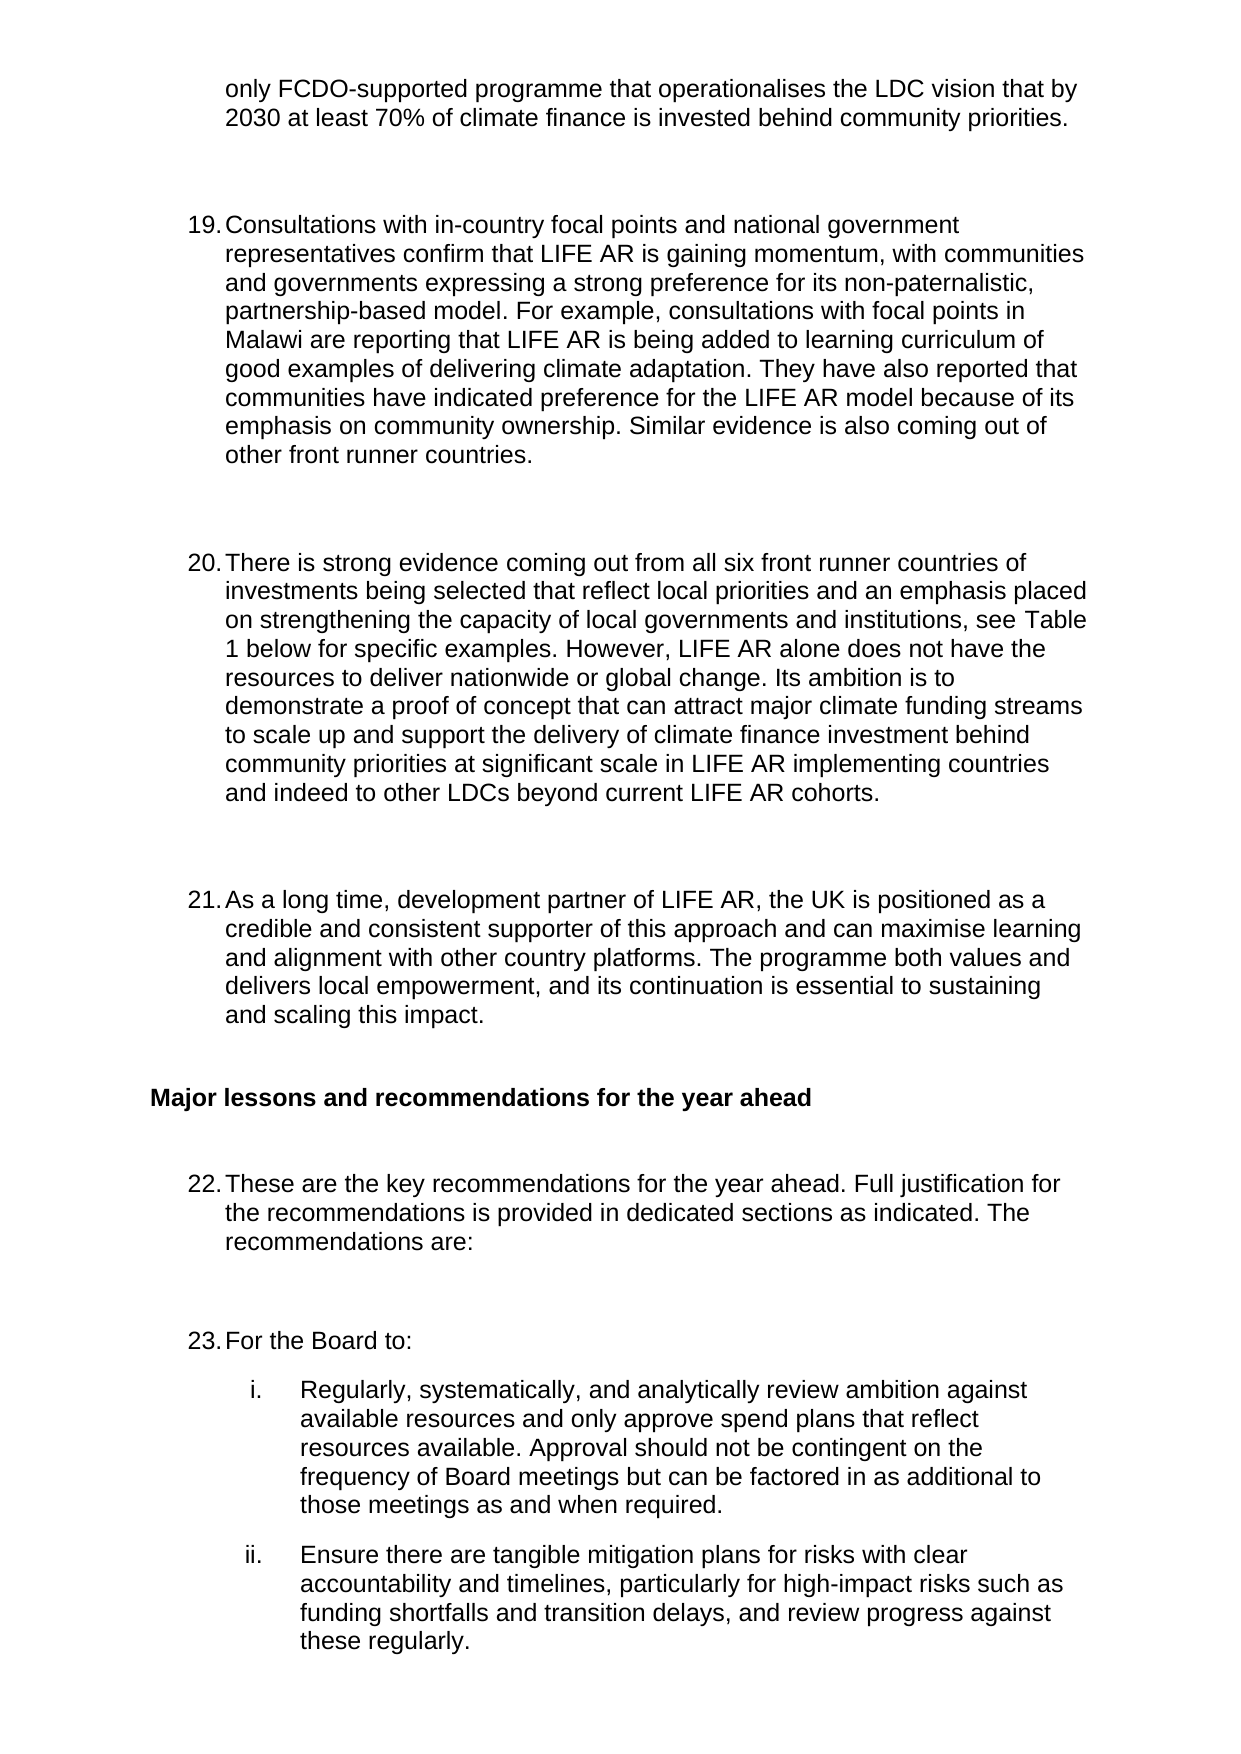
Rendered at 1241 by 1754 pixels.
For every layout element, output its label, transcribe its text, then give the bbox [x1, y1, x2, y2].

text Major lessons and recommendations for the year ahead [150, 1083, 1090, 1111]
list These are the key recommendations for the year ahead. Full justification for the recommendations is provided in dedicated sections as indicated. The recommendations are: [187, 1169, 1090, 1255]
list Regularly, systematically, and analytically review ambition against available resources and only approve spend plans that reflect resources available. Approval should not be contingent on the frequency of Board meetings but can be factored in as additional to those meetings as and when required. [262, 1375, 1090, 1519]
list For the Board to: [187, 1326, 1090, 1354]
list Ensure there are tangible mitigation plans for risks with clear accountability and timelines, particularly for high-impact risks such as funding shortfalls and transition delays, and review progress against these regularly. [262, 1540, 1090, 1655]
list There is strong evidence coming out from all six front runner countries of investments being selected that reflect local priorities and an emphasis placed on strengthening the capacity of local governments and institutions, see Table 1 below for specific examples. However, LIFE AR alone does not have the resources to deliver nationwide or global change. Its ambition is to demonstrate a proof of concept that can attract major climate funding streams to scale up and support the delivery of climate finance investment behind community priorities at significant scale in LIFE AR implementing countries and indeed to other LDCs beyond current LIFE AR cohorts. [187, 548, 1090, 806]
list only FCDO-supported programme that operationalises the LDC vision that by 2030 at least 70% of climate finance is invested behind community priorities. [187, 74, 1090, 131]
list Consultations with in-country focal points and national government representatives confirm that LIFE AR is gaining momentum, with communities and governments expressing a strong preference for its non-paternalistic, partnership-based model. For example, consultations with focal points in Malawi are reporting that LIFE AR is being added to learning curriculum of good examples of delivering climate adaptation. They have also reported that communities have indicated preference for the LIFE AR model because of its emphasis on community ownership. Similar evidence is also coming out of other front runner countries. [187, 210, 1090, 469]
list As a long time, development partner of LIFE AR, the UK is positioned as a credible and consistent supporter of this approach and can maximise learning and alignment with other country platforms. The programme both values and delivers local empowerment, and its continuation is essential to sustaining and scaling this impact. [187, 885, 1090, 1029]
